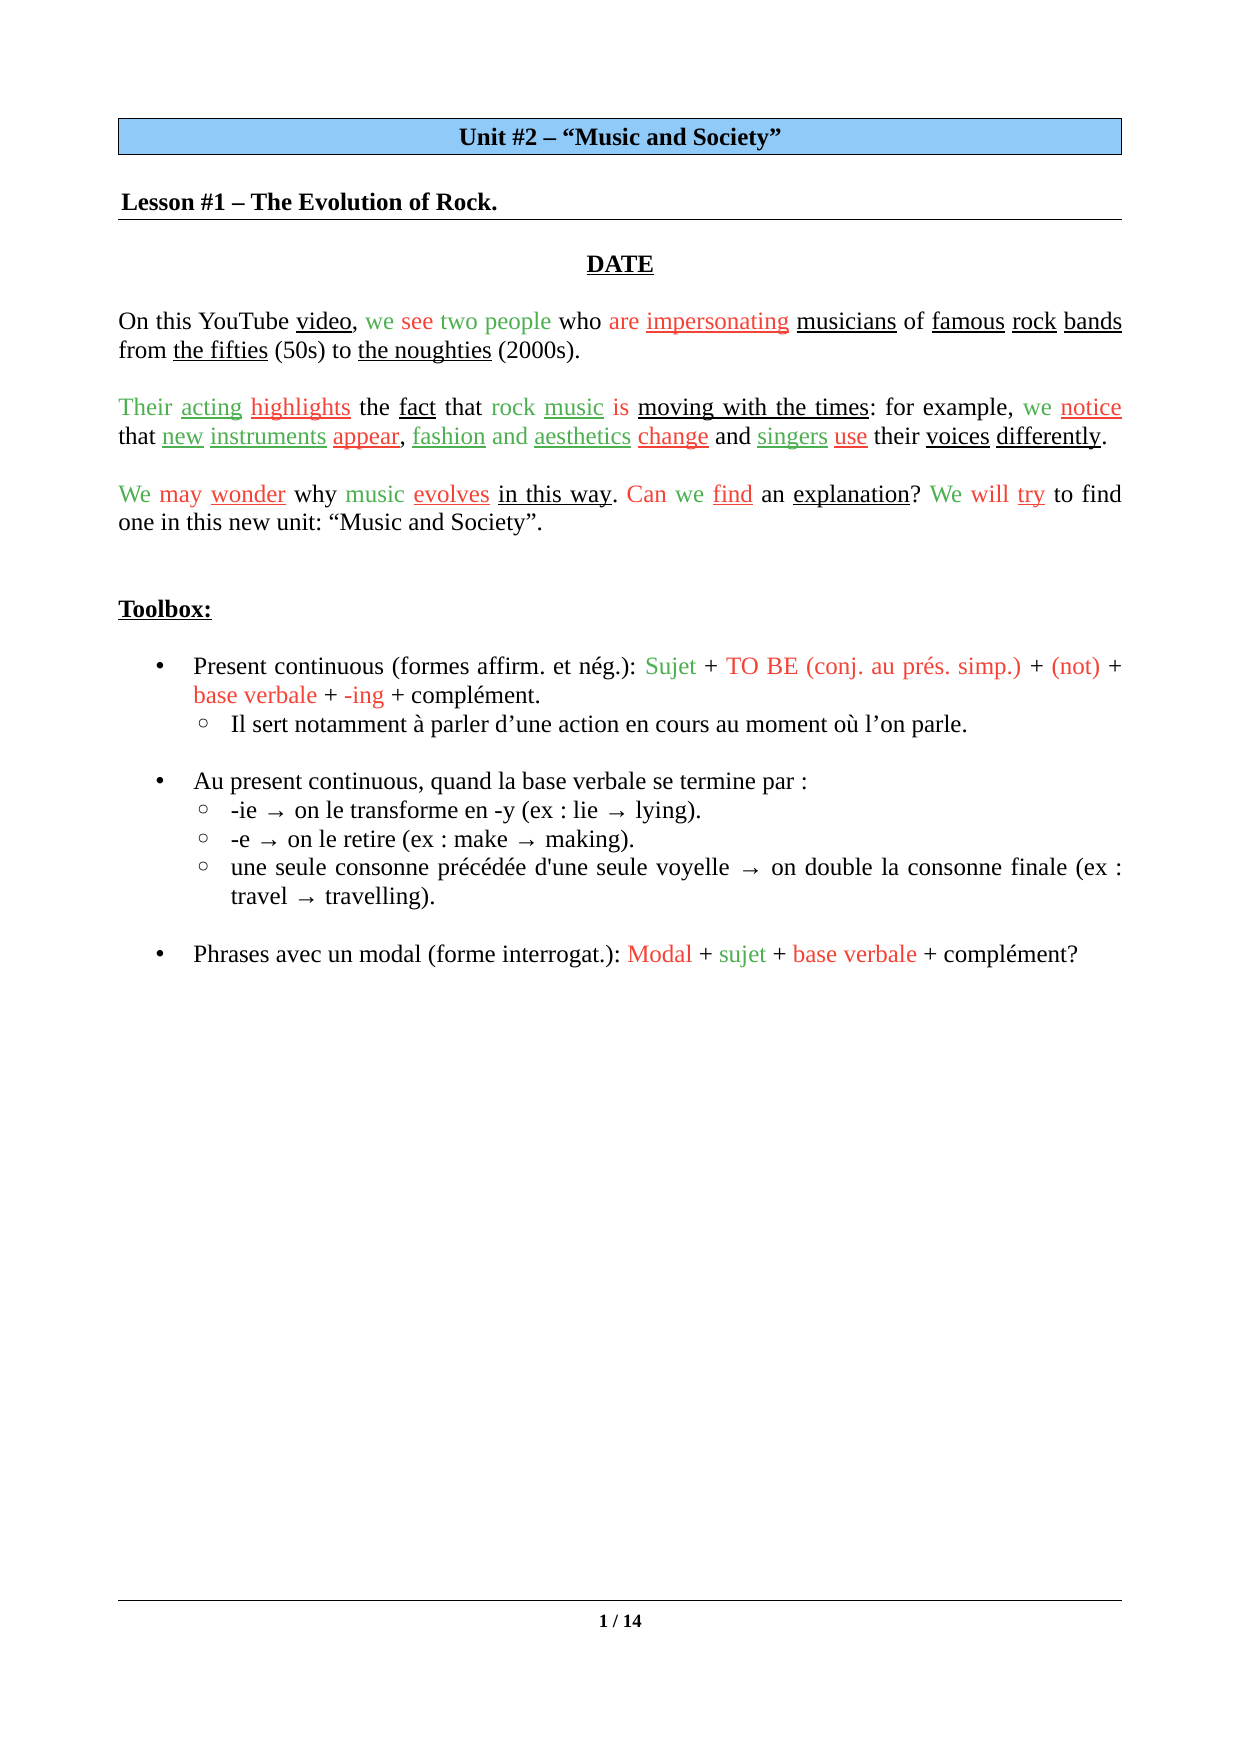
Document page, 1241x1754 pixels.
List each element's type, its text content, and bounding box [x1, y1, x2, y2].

text DATE [118, 249, 1122, 277]
text Lesson #1 – The Evolution of Rock. [118, 184, 1122, 219]
text Their acting highlights the fact that rock music is moving with the times: for example, we notice that new instruments appear, fashion and aesthetics change and singers use their voices differently. [118, 392, 1122, 450]
list -e → on le retire (ex : make → making). [193, 824, 1122, 852]
list Au present continuous, quand la base verbale se termine par : [156, 766, 1122, 795]
list Il sert notamment à parler d’une action en cours au moment où l’on parle. [193, 709, 1122, 737]
list Phrases avec un modal (forme interrogat.): Modal + sujet + base verbale + complément? [156, 939, 1122, 967]
text On this YouTube video, we see two people who are impersonating musicians of famous rock bands from the fifties (50s) to the noughties (2000s). [118, 306, 1122, 364]
list Present continuous (formes affirm. et nég.): Sujet + TO BE (conj. au prés. simp.) + (not) + base verbale + -ing + complément. [156, 651, 1122, 709]
text We may wonder why music evolves in this way. Can we find an explanation? We will try to find one in this new unit: “Music and Society”. [118, 479, 1122, 536]
list -ie → on le transforme en -y (ex : lie → lying). [193, 795, 1122, 824]
list une seule consonne précédée d'une seule voyelle → on double la consonne finale (ex : travel → travelling). [193, 852, 1122, 910]
text Toolbox: [118, 594, 1122, 622]
